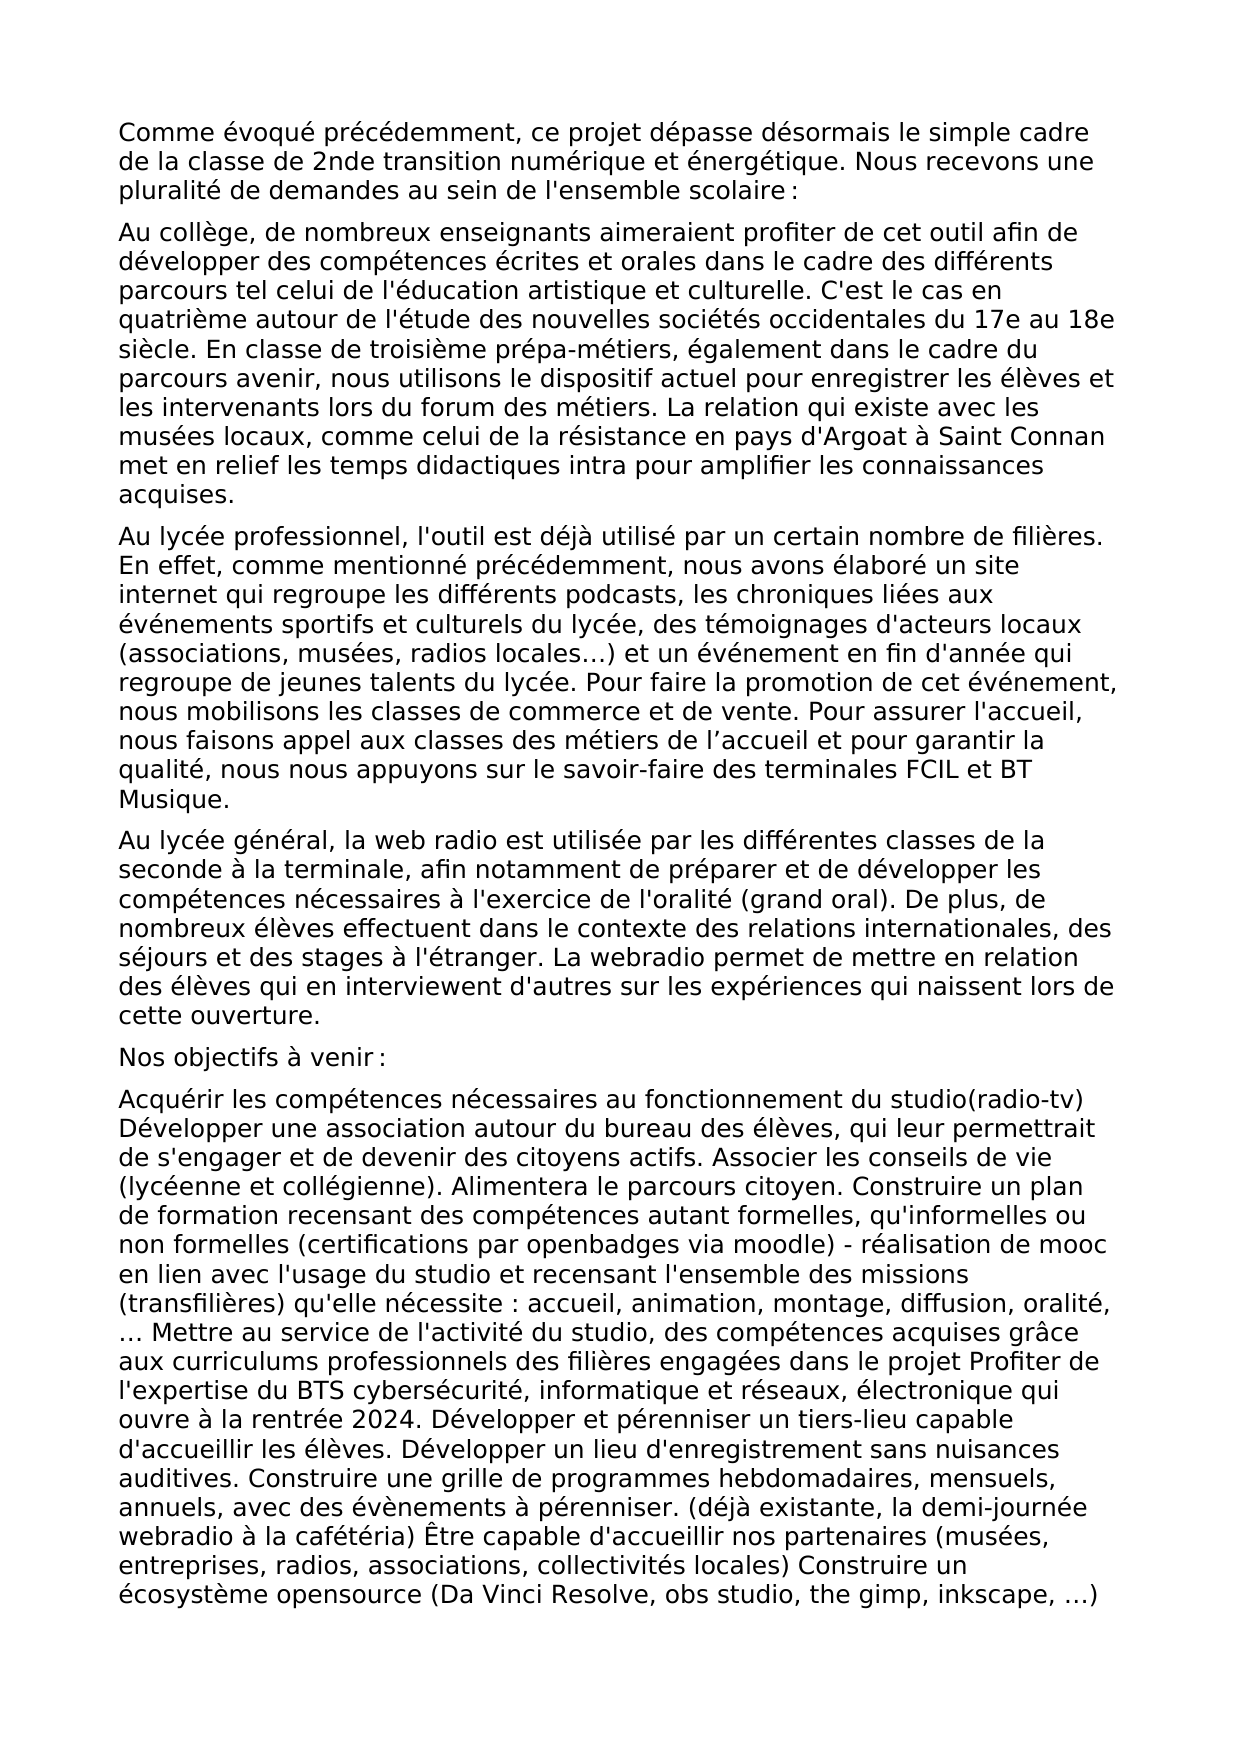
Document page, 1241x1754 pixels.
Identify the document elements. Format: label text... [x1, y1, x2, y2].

text Au lycée général, la web radio est utilisée par les différentes classes de la seconde à la terminale, afin notamment de préparer et de développer les compétences nécessaires à l'exercice de l'oralité (grand oral). De plus, de nombreux élèves effectuent dans le contexte des relations internationales, des séjours et des stages à l'étranger. La webradio permet de mettre en relation des élèves qui en interviewent d'autres sur les expériences qui naissent lors de cette ouverture. [118, 826, 1122, 1031]
text Nos objectifs à venir : [118, 1043, 1122, 1072]
text Au lycée professionnel, l'outil est déjà utilisé par un certain nombre de filières. En effet, comme mentionné précédemment, nous avons élaboré un site internet qui regroupe les différents podcasts, les chroniques liées aux événements sportifs et culturels du lycée, des témoignages d'acteurs locaux (associations, musées, radios locales…) et un événement en fin d'année qui regroupe de jeunes talents du lycée. Pour faire la promotion de cet événement, nous mobilisons les classes de commerce et de vente. Pour assurer l'accueil, nous faisons appel aux classes des métiers de l’accueil et pour garantir la qualité, nous nous appuyons sur le savoir-faire des terminales FCIL et BT Musique. [118, 522, 1122, 814]
text Comme évoqué précédemment, ce projet dépasse désormais le simple cadre de la classe de 2nde transition numérique et énergétique. Nous recevons une pluralité de demandes au sein de l'ensemble scolaire : [118, 118, 1122, 206]
text Au collège, de nombreux enseignants aimeraient profiter de cet outil afin de développer des compétences écrites et orales dans le cadre des différents parcours tel celui de l'éducation artistique et culturelle. C'est le cas en quatrième autour de l'étude des nouvelles sociétés occidentales du 17e au 18e siècle. En classe de troisième prépa-métiers, également dans le cadre du parcours avenir, nous utilisons le dispositif actuel pour enregistrer les élèves et les intervenants lors du forum des métiers. La relation qui existe avec les musées locaux, comme celui de la résistance en pays d'Argoat à Saint Connan met en relief les temps didactiques intra pour amplifier les connaissances acquises. [118, 218, 1122, 510]
text Acquérir les compétences nécessaires au fonctionnement du studio(radio-tv) Développer une association autour du bureau des élèves, qui leur permettrait de s'engager et de devenir des citoyens actifs. Associer les conseils de vie (lycéenne et collégienne). Alimentera le parcours citoyen. Construire un plan de formation recensant des compétences autant formelles, qu'informelles ou non formelles (certifications par openbadges via moodle) - réalisation de mooc en lien avec l'usage du studio et recensant l'ensemble des missions (transfilières) qu'elle nécessite : accueil, animation, montage, diffusion, oralité, … Mettre au service de l'activité du studio, des compétences acquises grâce aux curriculums professionnels des filières engagées dans le projet Profiter de l'expertise du BTS cybersécurité, informatique et réseaux, électronique qui ouvre à la rentrée 2024. Développer et pérenniser un tiers-lieu capable d'accueillir les élèves. Développer un lieu d'enregistrement sans nuisances auditives. Construire une grille de programmes hebdomadaires, mensuels, annuels, avec des évènements à pérenniser. (déjà existante, la demi-journée webradio à la cafétéria) Être capable d'accueillir nos partenaires (musées, entreprises, radios, associations, collectivités locales) Construire un écosystème opensource (Da Vinci Resolve, obs studio, the gimp, inkscape, …) [118, 1085, 1122, 1610]
